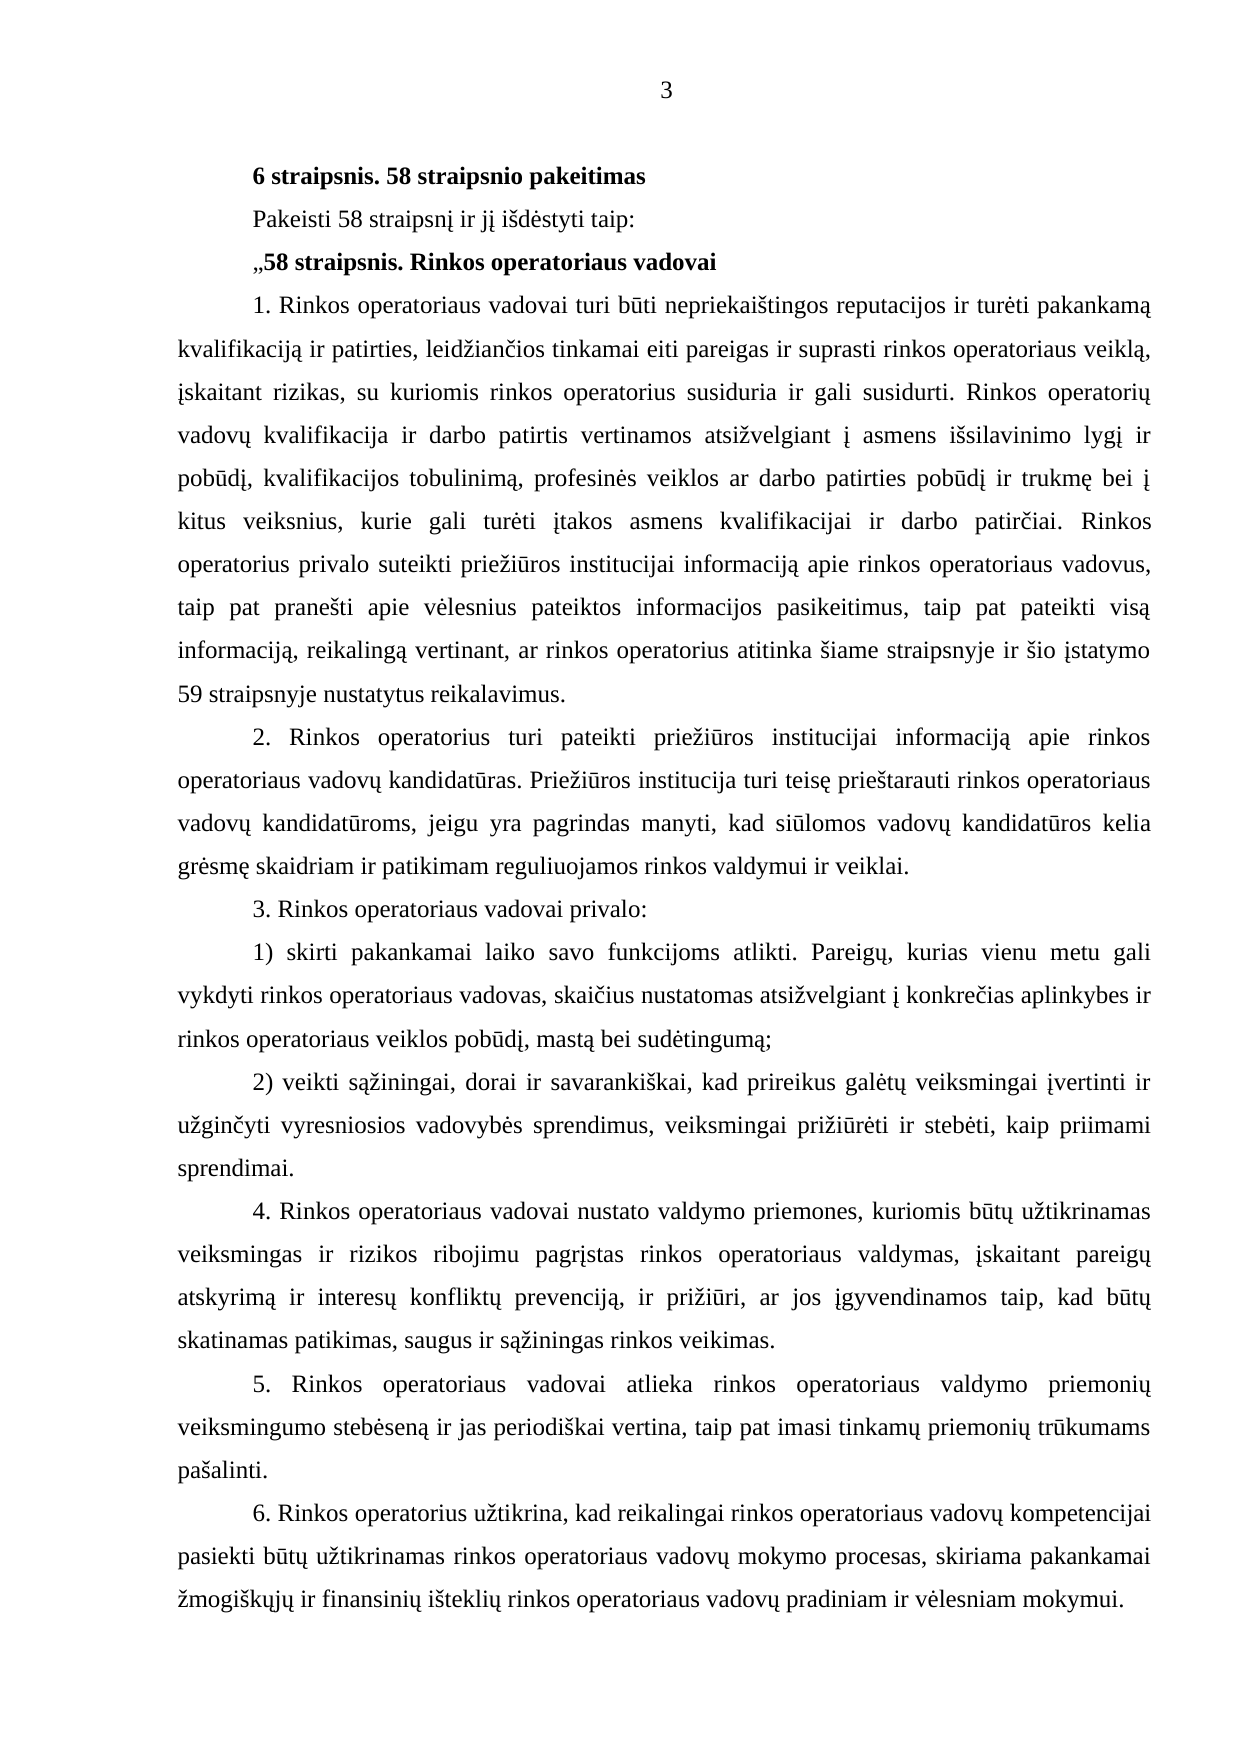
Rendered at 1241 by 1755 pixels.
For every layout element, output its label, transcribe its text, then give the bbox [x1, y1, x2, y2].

text 5. Rinkos operatoriaus vadovai atlieka rinkos operatoriaus valdymo priemonių veiksmingumo stebėseną ir jas periodiškai vertina, taip pat imasi tinkamų priemonių trūkumams pašalinti. [177, 1369, 1152, 1484]
text 1. Rinkos operatoriaus vadovai turi būti nepriekaištingos reputacijos ir turėti pakankamą kvalifikaciją ir patirties, leidžiančios tinkamai eiti pareigas ir suprasti rinkos operatoriaus veiklą, įskaitant rizikas, su kuriomis rinkos operatorius susiduria ir gali susidurti. Rinkos operatorių vadovų kvalifikacija ir darbo patirtis vertinamos atsižvelgiant į asmens išsilavinimo lygį ir pobūdį, kvalifikacijos tobulinimą, profesinės veiklos ar darbo patirties pobūdį ir trukmę bei į kitus veiksnius, kurie gali turėti įtakos asmens kvalifikacijai ir darbo patirčiai. Rinkos operatorius privalo suteikti priežiūros institucijai informaciją apie rinkos operatoriaus vadovus, taip pat pranešti apie vėlesnius pateiktos informacijos pasikeitimus, taip pat pateikti visą informaciją, reikalingą vertinant, ar rinkos operatorius atitinka šiame straipsnyje ir šio įstatymo 59 straipsnyje nustatytus reikalavimus. [177, 291, 1152, 707]
text 6 straipsnis. 58 straipsnio pakeitimas [177, 161, 1152, 190]
text 6. Rinkos operatorius užtikrina, kad reikalingai rinkos operatoriaus vadovų kompetencijai pasiekti būtų užtikrinamas rinkos operatoriaus vadovų mokymo procesas, skiriama pakankamai žmogiškųjų ir finansinių išteklių rinkos operatoriaus vadovų pradiniam ir vėlesniam mokymui. [177, 1498, 1152, 1613]
text 2. Rinkos operatorius turi pateikti priežiūros institucijai informaciją apie rinkos operatoriaus vadovų kandidatūras. Priežiūros institucija turi teisę prieštarauti rinkos operatoriaus vadovų kandidatūroms, jeigu yra pagrindas manyti, kad siūlomos vadovų kandidatūros kelia grėsmę skaidriam ir patikimam reguliuojamos rinkos valdymui ir veiklai. [177, 722, 1152, 880]
text „58 straipsnis. Rinkos operatoriaus vadovai [177, 247, 1152, 276]
text 1) skirti pakankamai laiko savo funkcijoms atlikti. Pareigų, kurias vienu metu gali vykdyti rinkos operatoriaus vadovas, skaičius nustatomas atsižvelgiant į konkrečias aplinkybes ir rinkos operatoriaus veiklos pobūdį, mastą bei sudėtingumą; [177, 937, 1152, 1052]
text 3. Rinkos operatoriaus vadovai privalo: [177, 894, 1152, 923]
text 2) veikti sąžiningai, dorai ir savarankiškai, kad prireikus galėtų veiksmingai įvertinti ir užginčyti vyresniosios vadovybės sprendimus, veiksmingai prižiūrėti ir stebėti, kaip priimami sprendimai. [177, 1067, 1152, 1182]
text 4. Rinkos operatoriaus vadovai nustato valdymo priemones, kuriomis būtų užtikrinamas veiksmingas ir rizikos ribojimu pagrįstas rinkos operatoriaus valdymas, įskaitant pareigų atskyrimą ir interesų konfliktų prevenciją, ir prižiūri, ar jos įgyvendinamos taip, kad būtų skatinamas patikimas, saugus ir sąžiningas rinkos veikimas. [177, 1196, 1152, 1354]
text Pakeisti 58 straipsnį ir jį išdėstyti taip: [177, 204, 1152, 233]
